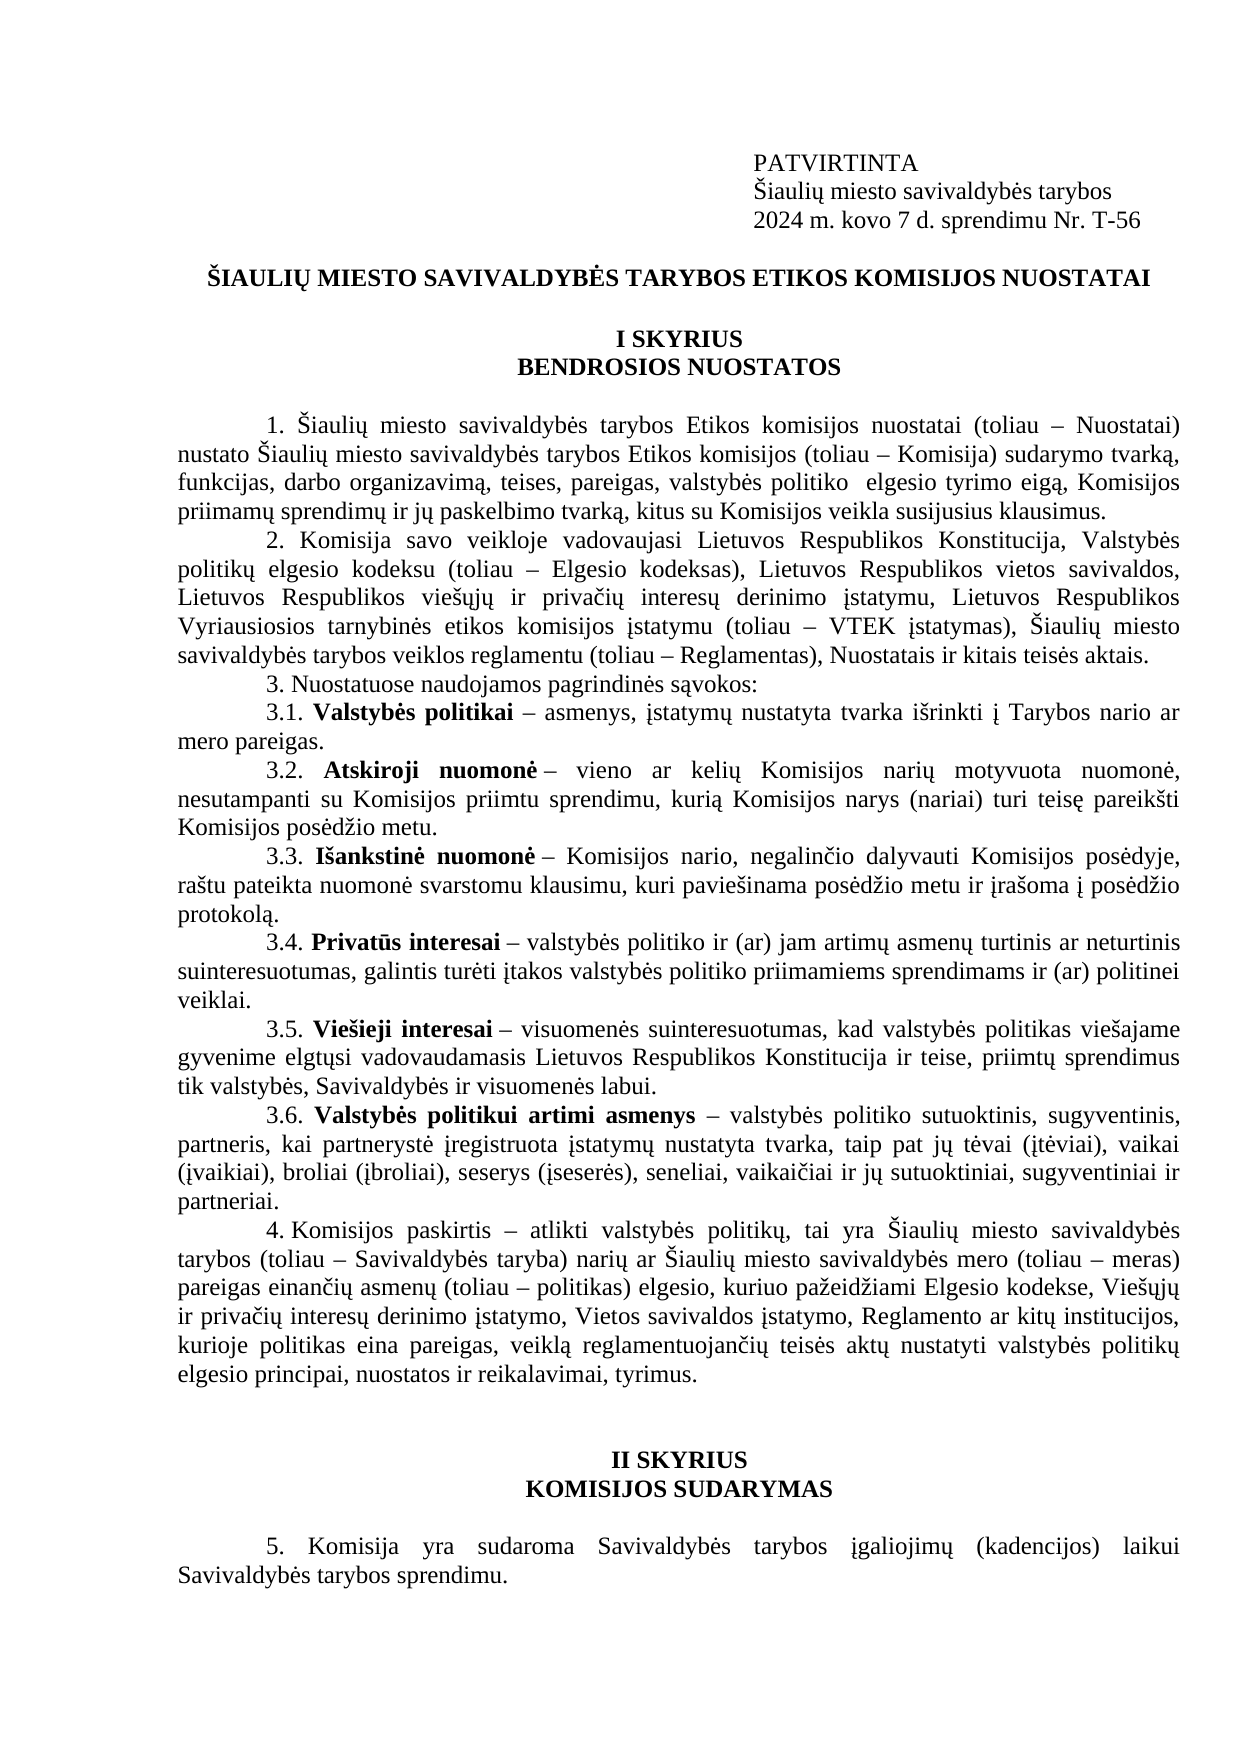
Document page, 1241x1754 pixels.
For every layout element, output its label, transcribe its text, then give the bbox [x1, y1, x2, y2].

text 2. Komisija savo veikloje vadovaujasi Lietuvos Respublikos Konstitucija, Valstybės politikų elgesio kodeksu (toliau – Elgesio kodeksas), Lietuvos Respublikos vietos savivaldos, Lietuvos Respublikos viešųjų ir privačių interesų derinimo įstatymu, Lietuvos Respublikos Vyriausiosios tarnybinės etikos komisijos įstatymu (toliau – VTEK įstatymas), Šiaulių miesto savivaldybės tarybos veiklos reglamentu (toliau – Reglamentas), Nuostatais ir kitais teisės aktais. [177, 525, 1181, 669]
text BENDROSIOS NUOSTATOS [177, 352, 1181, 381]
text 5. Komisija yra sudaroma Savivaldybės tarybos įgaliojimų (kadencijos) laikui Savivaldybės tarybos sprendimu. [177, 1531, 1181, 1589]
text KOMISIJOS SUDARYMAS [177, 1474, 1181, 1502]
text 3.4. Privatūs interesai – valstybės politiko ir (ar) jam artimų asmenų turtinis ar neturtinis suinteresuotumas, galintis turėti įtakos valstybės politiko priimamiems sprendimams ir (ar) politinei veiklai. [177, 927, 1181, 1014]
text 3.3. Išankstinė nuomonė – Komisijos nario, negalinčio dalyvauti Komisijos posėdyje, raštu pateikta nuomonė svarstomu klausimu, kuri paviešinama posėdžio metu ir įrašoma į posėdžio protokolą. [177, 841, 1181, 927]
text 3.5. Viešieji interesai – visuomenės suinteresuotumas, kad valstybės politikas viešajame gyvenime elgtųsi vadovaudamasis Lietuvos Respublikos Konstitucija ir teise, priimtų sprendimus tik valstybės, Savivaldybės ir visuomenės labui. [177, 1014, 1181, 1100]
text ŠIAULIŲ MIESTO SAVIVALDYBĖS TARYBOS ETIKOS KOMISIJOS NUOSTATAI [177, 263, 1181, 291]
text 3.1. Valstybės politikai – asmenys, įstatymų nustatyta tvarka išrinkti į Tarybos nario ar mero pareigas. [177, 697, 1181, 755]
text 1. Šiaulių miesto savivaldybės tarybos Etikos komisijos nuostatai (toliau – Nuostatai) nustato Šiaulių miesto savivaldybės tarybos Etikos komisijos (toliau – Komisija) sudarymo tvarką, funkcijas, darbo organizavimą, teises, pareigas, valstybės politiko elgesio tyrimo eigą, Komisijos priimamų sprendimų ir jų paskelbimo tvarką, kitus su Komisijos veikla susijusius klausimus. [177, 410, 1181, 525]
text 3.2. Atskiroji nuomonė – vieno ar kelių Komisijos narių motyvuota nuomonė, nesutampanti su Komisijos priimtu sprendimu, kurią Komisijos narys (nariai) turi teisę pareikšti Komisijos posėdžio metu. [177, 755, 1181, 841]
text PATVIRTINTA [177, 148, 1181, 176]
text 2024 m. kovo 7 d. sprendimu Nr. T-56 [753, 205, 1181, 234]
text 4. Komisijos paskirtis – atlikti valstybės politikų, tai yra Šiaulių miesto savivaldybės tarybos (toliau – Savivaldybės taryba) narių ar Šiaulių miesto savivaldybės mero (toliau – meras) pareigas einančių asmenų (toliau – politikas) elgesio, kuriuo pažeidžiami Elgesio kodekse, Viešųjų ir privačių interesų derinimo įstatymo, Vietos savivaldos įstatymo, Reglamento ar kitų institucijos, kurioje politikas eina pareigas, veiklą reglamentuojančių teisės aktų nustatyti valstybės politikų elgesio principai, nuostatos ir reikalavimai, tyrimus. [177, 1215, 1181, 1387]
text 3. Nuostatuose naudojamos pagrindinės sąvokos: [177, 669, 1181, 697]
text 3.6. Valstybės politikui artimi asmenys – valstybės politiko sutuoktinis, sugyventinis, partneris, kai partnerystė įregistruota įstatymų nustatyta tvarka, taip pat jų tėvai (įtėviai), vaikai (įvaikiai), broliai (įbroliai), seserys (įseserės), seneliai, vaikaičiai ir jų sutuoktiniai, sugyventiniai ir partneriai. [177, 1100, 1181, 1215]
text II SKYRIUS [177, 1445, 1181, 1474]
text Šiaulių miesto savivaldybės tarybos [753, 176, 1181, 205]
text I SKYRIUS [177, 324, 1181, 352]
